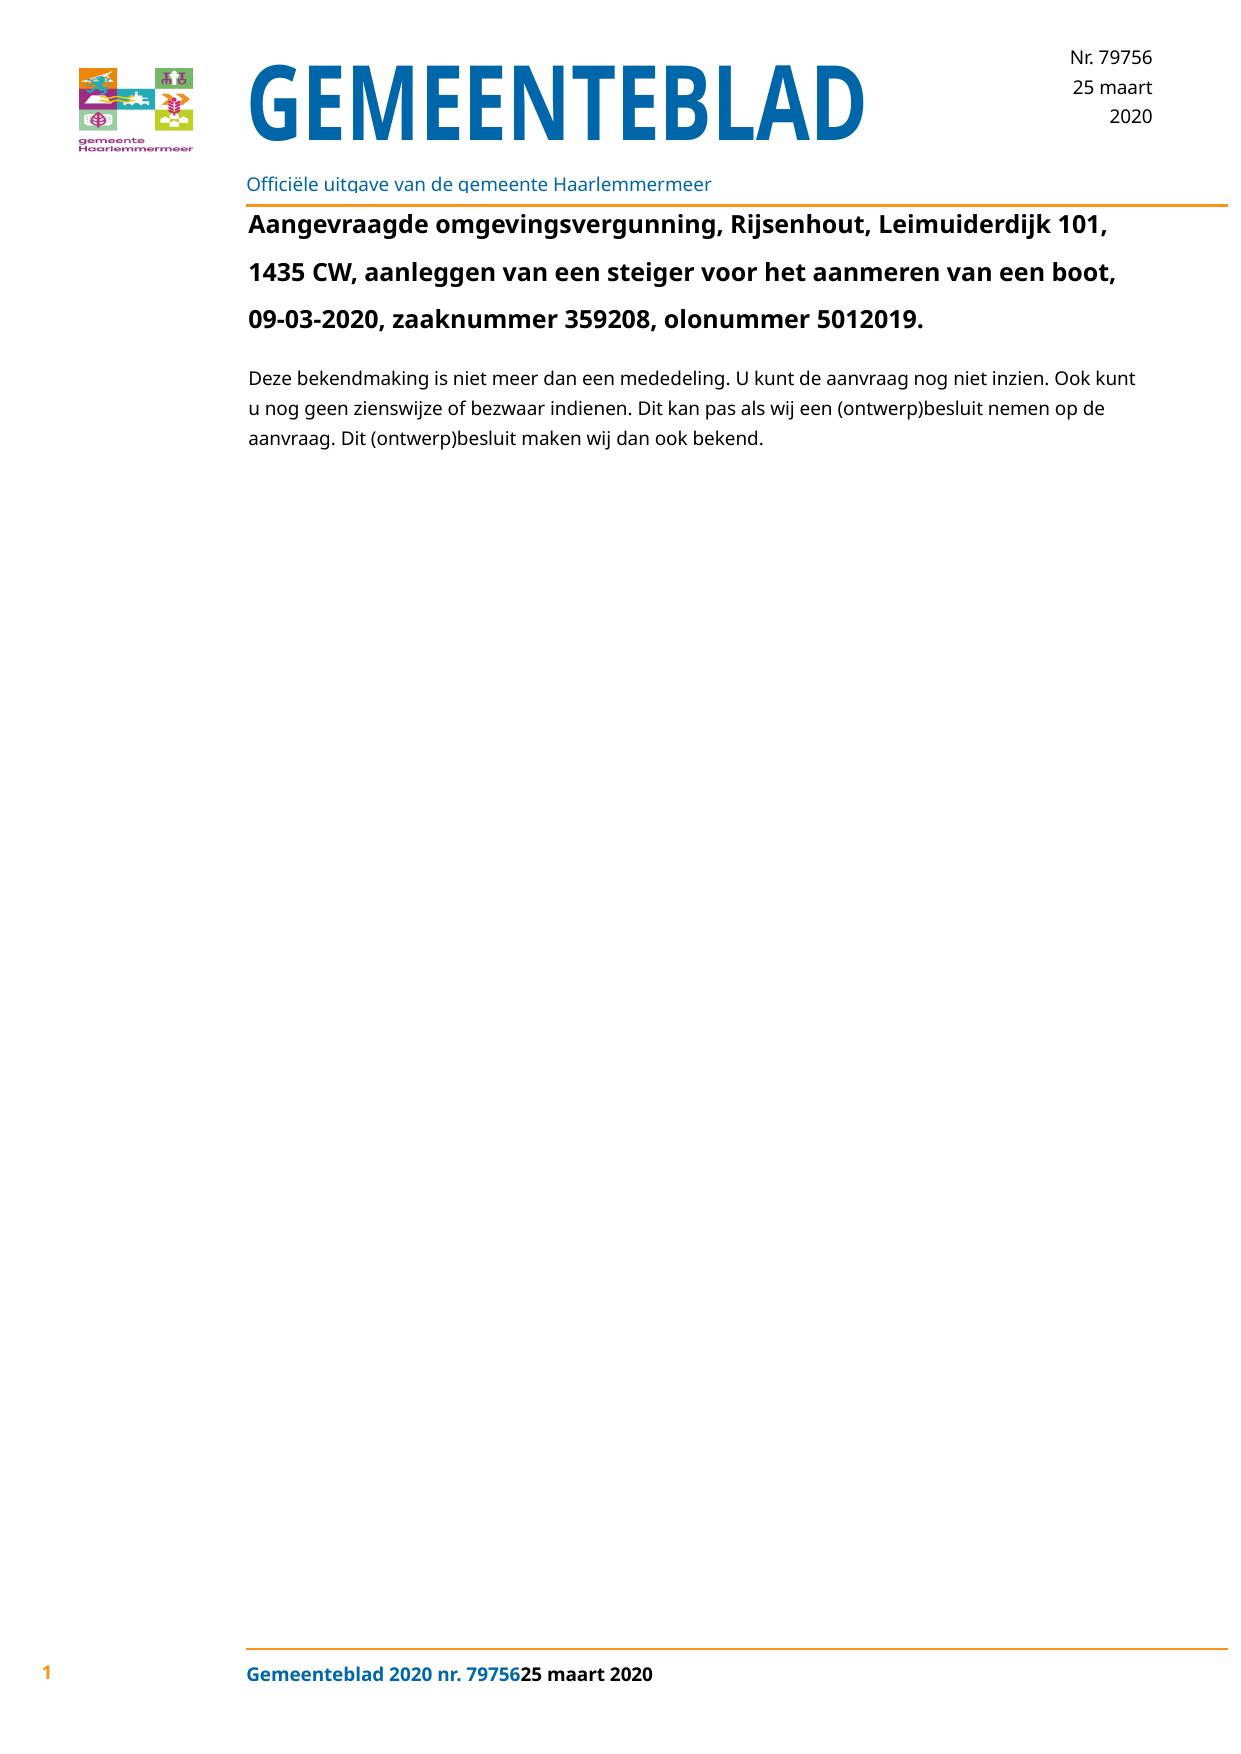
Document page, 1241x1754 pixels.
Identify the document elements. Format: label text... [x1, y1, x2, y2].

text Aangevraagde omgevingsvergunning, Rijsenhout, Leimuiderdijk 101, 1435 CW, aanleggen van een steiger voor het aanmeren van een boot, 09-03-2020, zaaknummer 359208, olonummer 5012019. [248, 207, 1152, 336]
picture [41, 47, 231, 172]
text Deze bekendmaking is niet meer dan een mededeling. U kunt de aanvraag nog niet inzien. Ook kunt u nog geen zienswijze of bezwaar indienen. Dit kan pas als wij een (ontwerp)besluit nemen op de aanvraag. Dit (ontwerp)besluit maken wij dan ook bekend. [248, 366, 1152, 450]
